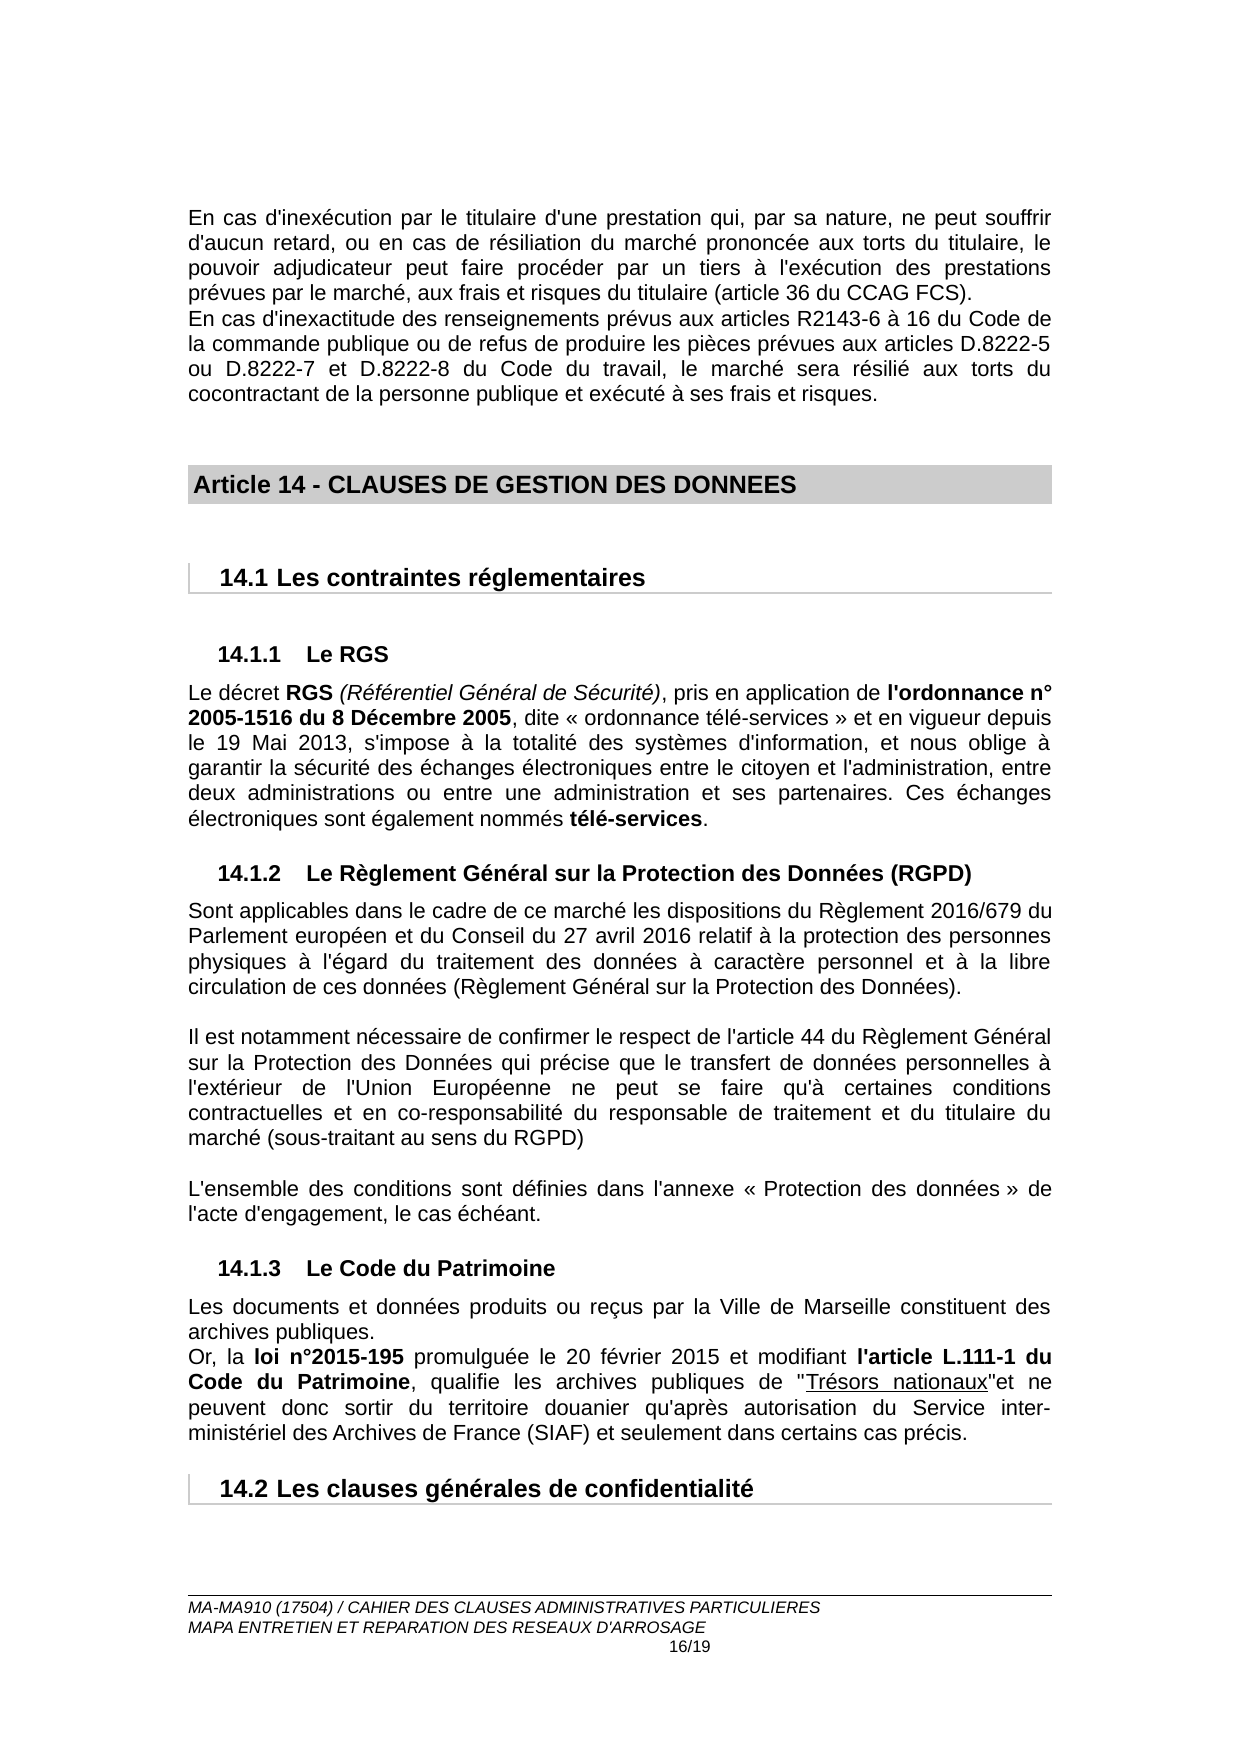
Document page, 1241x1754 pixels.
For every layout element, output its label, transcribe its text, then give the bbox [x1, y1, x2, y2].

text Le décret RGS (Référentiel Général de Sécurité), pris en application de l'ordonnance n° 2005-1516 du 8 Décembre 2005, dite « ordonnance télé-services » et en vigueur depuis le 19 Mai 2013, s'impose à la totalité des systèmes d'information, et nous oblige à garantir la sécurité des échanges électroniques entre le citoyen et l'administration, entre deux administrations ou entre une administration et ses partenaires. Ces échanges électroniques sont également nommés télé-services. [188, 679, 1052, 831]
text Sont applicables dans le cadre de ce marché les dispositions du Règlement 2016/679 du Parlement européen et du Conseil du 27 avril 2016 relatif à la protection des personnes physiques à l'égard du traitement des données à caractère personnel et à la libre circulation de ces données (Règlement Général sur la Protection des Données). [188, 898, 1052, 999]
text En cas d'inexécution par le titulaire d'une prestation qui, par sa nature, ne peut souffrir d'aucun retard, ou en cas de résiliation du marché prononcée aux torts du titulaire, le pouvoir adjudicateur peut faire procéder par un tiers à l'exécution des prestations prévues par le marché, aux frais et risques du titulaire (article 36 du CCAG FCS). [188, 204, 1052, 305]
text Il est notamment nécessaire de confirmer le respect de l'article 44 du Règlement Général sur la Protection des Données qui précise que le transfert de données personnelles à l'extérieur de l'Union Européenne ne peut se faire qu'à certaines conditions contractuelles et en co-responsabilité du responsable de traitement et du titulaire du marché (sous-traitant au sens du RGPD) [188, 1024, 1052, 1150]
subtitle Le Code du Patrimoine [188, 1255, 1052, 1282]
subtitle Le Règlement Général sur la Protection des Données (RGPD) [188, 860, 1052, 886]
subtitle Les clauses générales de confidentialité [190, 1474, 1052, 1503]
text L'ensemble des conditions sont définies dans l'annexe « Protection des données » de l'acte d'engagement, le cas échéant. [188, 1176, 1052, 1226]
text En cas d'inexactitude des renseignements prévus aux articles R2143-6 à 16 du Code de la commande publique ou de refus de produire les pièces prévues aux articles D.8222-5 ou D.8222-7 et D.8222-8 du Code du travail, le marché sera résilié aux torts du cocontractant de la personne publique et exécuté à ses frais et risques. [188, 305, 1052, 406]
text Or, la loi n°2015-195 promulguée le 20 février 2015 et modifiant l'article L.111-1 du Code du Patrimoine, qualifie les archives publiques de "Trésors nationaux"et ne peuvent donc sortir du territoire douanier qu'après autorisation du Service inter-ministériel des Archives de France (SIAF) et seulement dans certains cas précis. [188, 1344, 1052, 1445]
subtitle CLAUSES DE GESTION DES DONNEES [190, 468, 1050, 502]
subtitle Le RGS [188, 641, 1052, 668]
subtitle Les contraintes réglementaires [190, 563, 1052, 592]
text Les documents et données produits ou reçus par la Ville de Marseille constituent des archives publiques. [188, 1293, 1052, 1344]
